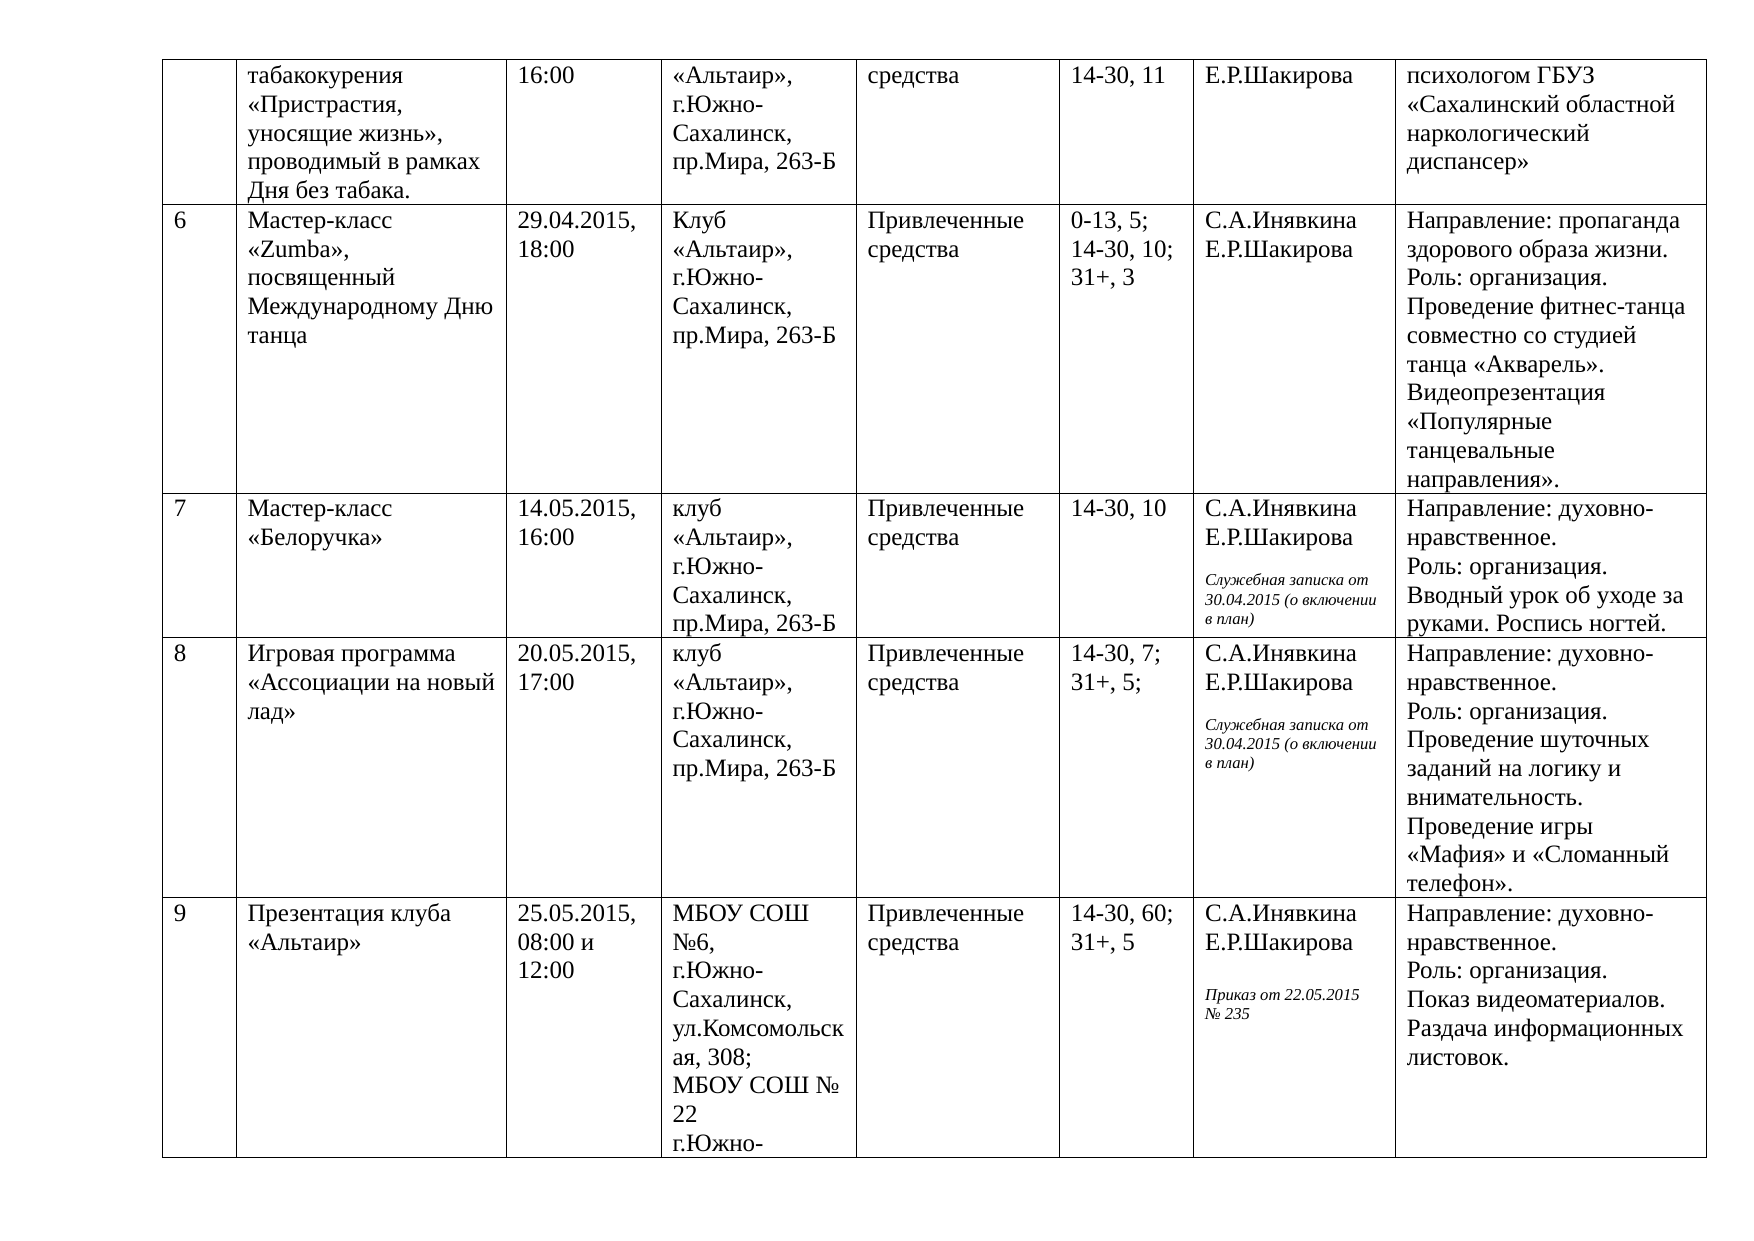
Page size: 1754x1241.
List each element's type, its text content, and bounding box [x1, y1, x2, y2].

table_cell средства [857, 60, 1059, 204]
table_cell Е.Р.Шакирова [1194, 60, 1395, 204]
table_cell С.А.Инявкина Е.Р.Шакирова [1194, 205, 1395, 492]
table_cell Клуб «Альтаир», г.Южно-Сахалинск, пр.Мира, 263-Б [662, 205, 856, 492]
table_cell 9 [163, 898, 236, 1157]
table_cell 16:00 [507, 60, 661, 204]
table_cell 7 [163, 494, 236, 637]
table_cell С.А.Инявкина Е.Р.Шакирова Служебная записка от 30.04.2015 (о включении в план) [1194, 494, 1395, 637]
table_cell психологом ГБУЗ «Сахалинский областной наркологический диспансер» [1396, 60, 1706, 204]
table_cell «Альтаир», г.Южно-Сахалинск, пр.Мира, 263-Б [662, 60, 856, 204]
table_cell МБОУ СОШ №6, г.Южно-Сахалинск, ул.Комсомольская, 308; МБОУ СОШ № 22 г.Южно- [662, 898, 856, 1157]
table_cell 14-30, 7; 31+, 5; [1060, 638, 1193, 897]
table_cell 25.05.2015, 08:00 и 12:00 [507, 898, 661, 1157]
table_cell 14-30, 10 [1060, 494, 1193, 637]
table_cell 14-30, 11 [1060, 60, 1193, 204]
table_cell Привлеченные средства [857, 898, 1059, 1157]
table_cell Привлеченные средства [857, 494, 1059, 637]
table_cell Направление: духовно-нравственное. Роль: организация. Проведение шуточных заданий на логику и внимательность. Проведение игры «Мафия» и «Сломанный телефон». [1396, 638, 1706, 897]
table_cell 14.05.2015, 16:00 [507, 494, 661, 637]
table_cell Игровая программа «Ассоциации на новый лад» [237, 638, 506, 897]
table_cell Мастер-класс «Zumba», посвященный Международному Дню танца [237, 205, 506, 492]
table_cell 6 [163, 205, 236, 492]
table_cell Мастер-класс «Белоручка» [237, 494, 506, 637]
table_cell С.А.Инявкина Е.Р.Шакирова Служебная записка от 30.04.2015 (о включении в план) [1194, 638, 1395, 897]
table_cell 8 [163, 638, 236, 897]
table_cell Направление: духовно-нравственное. Роль: организация. Вводный урок об уходе за руками. Роспись ногтей. [1396, 494, 1706, 637]
table_cell Привлеченные средства [857, 638, 1059, 897]
table_cell 20.05.2015, 17:00 [507, 638, 661, 897]
table_cell клуб «Альтаир», г.Южно-Сахалинск, пр.Мира, 263-Б [662, 638, 856, 897]
table_cell Направление: пропаганда здорового образа жизни. Роль: организация. Проведение фитнес-танца совместно со студией танца «Акварель». Видеопрезентация «Популярные танцевальные направления». [1396, 205, 1706, 492]
table_cell табакокурения «Пристрастия, уносящие жизнь», проводимый в рамках Дня без табака. [237, 60, 506, 204]
table_cell С.А.Инявкина Е.Р.Шакирова Приказ от 22.05.2015 № 235 [1194, 898, 1395, 1157]
table_cell 29.04.2015, 18:00 [507, 205, 661, 492]
table_cell [163, 60, 236, 204]
table_cell 0-13, 5; 14-30, 10; 31+, 3 [1060, 205, 1193, 492]
table_cell клуб «Альтаир», г.Южно-Сахалинск, пр.Мира, 263-Б [662, 494, 856, 637]
table_cell Направление: духовно-нравственное. Роль: организация. Показ видеоматериалов. Раздача информационных листовок. [1396, 898, 1706, 1157]
table_cell 14-30, 60; 31+, 5 [1060, 898, 1193, 1157]
table_cell Привлеченные средства [857, 205, 1059, 492]
table_cell Презентация клуба «Альтаир» [237, 898, 506, 1157]
